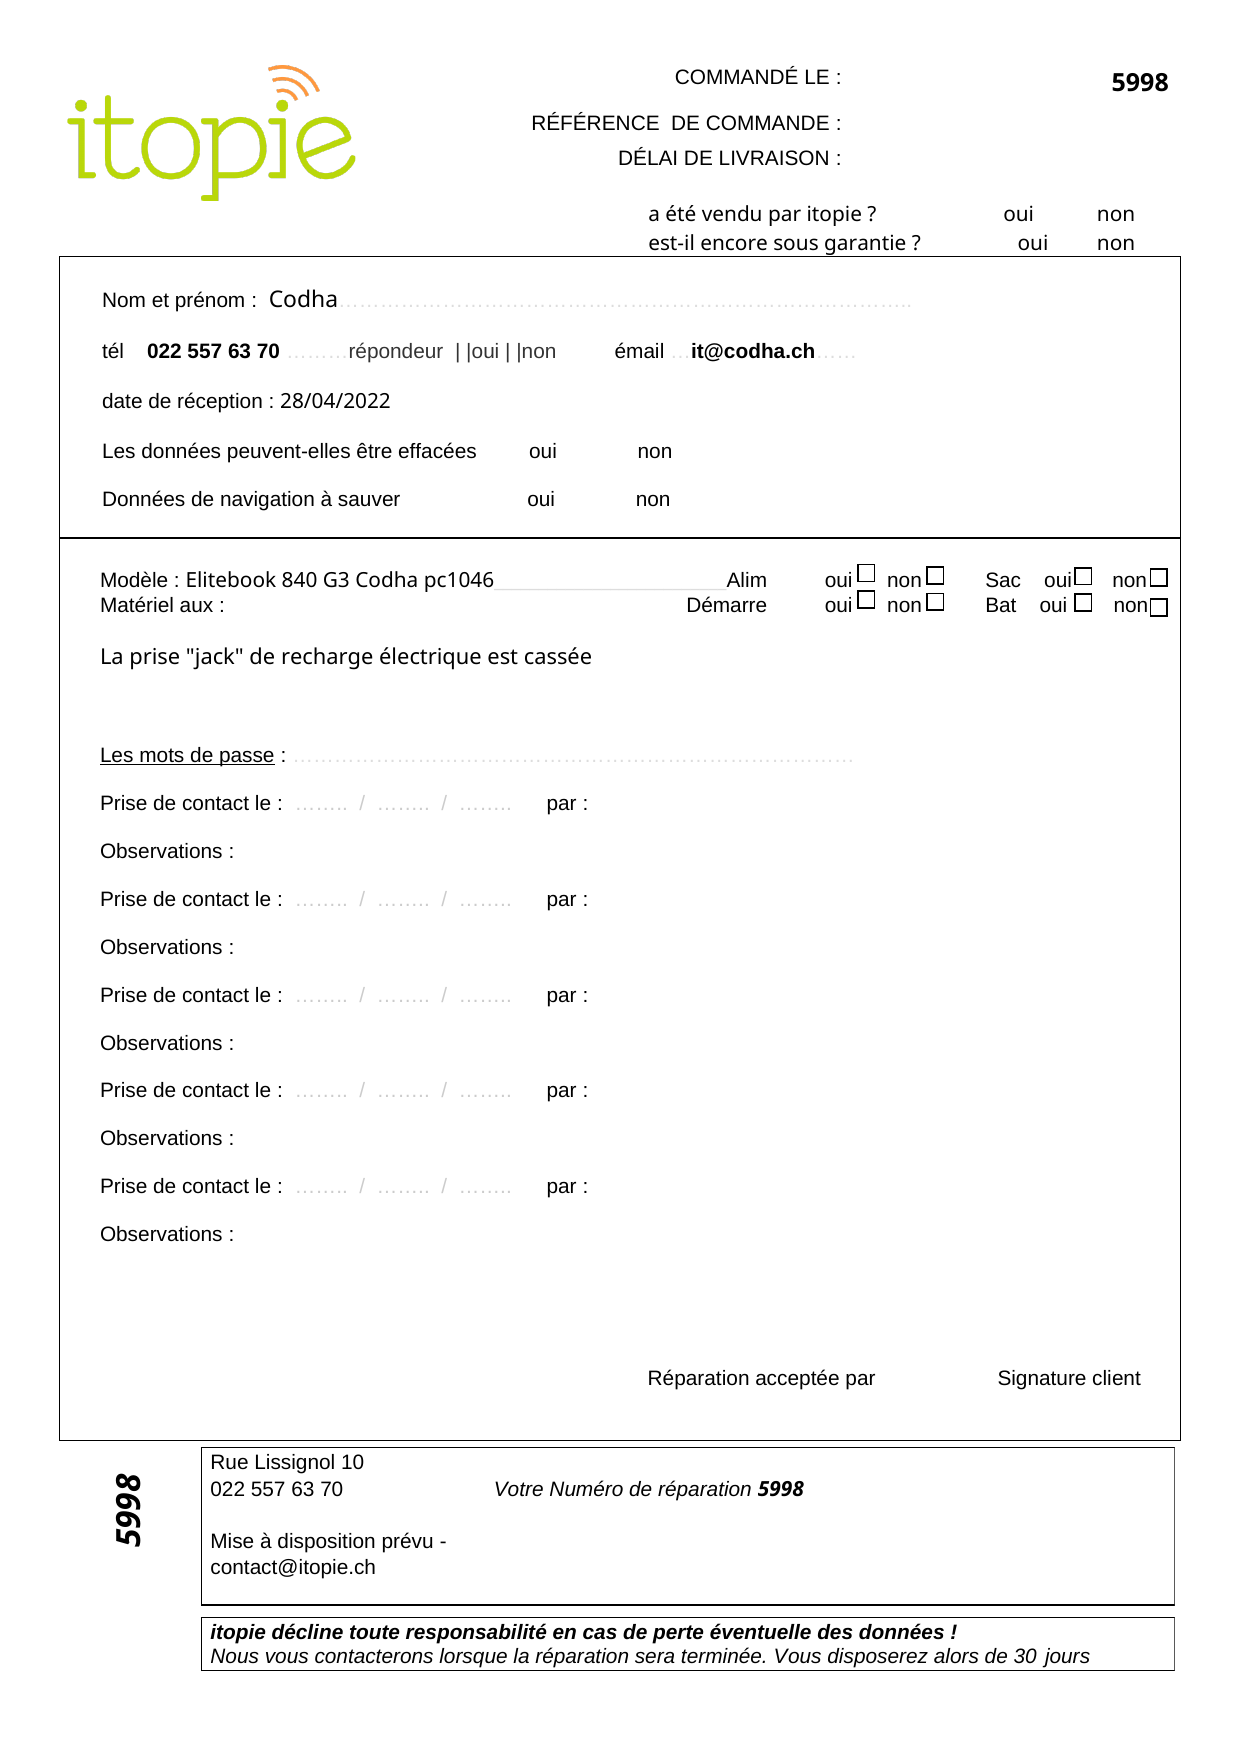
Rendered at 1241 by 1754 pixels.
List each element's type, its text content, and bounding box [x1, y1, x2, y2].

text a été vendu par itopie ? oui non [59, 199, 1181, 228]
table_cell itopie décline toute responsabilité en cas de perte éventuelle des données ! Nous vous contacterons lorsque la réparation sera terminée. Vous disposerez alors de 30 jours [195, 1611, 1180, 1677]
text date de réception : 28/04/2022 [60, 383, 1180, 415]
text Prise de contact le : …….. / …….. / …….. par : [60, 1171, 1180, 1198]
text Observations : [60, 931, 1180, 958]
text Observations : [60, 1123, 1180, 1150]
text La prise "jack" de recharge électrique est cassée [60, 638, 1180, 671]
text Données de navigation à sauver oui non [60, 484, 1180, 511]
table_cell DÉLAI DE LIVRAISON : [490, 140, 847, 175]
text Prise de contact le : …….. / …….. / …….. par : [60, 979, 1180, 1006]
table_cell RÉFÉRENCE DE COMMANDE : [490, 105, 847, 140]
text Les mots de passe : ……………………………………………………………………… [60, 740, 1180, 767]
text Observations : [60, 1027, 1180, 1054]
text Modèle : Elitebook 840 G3 Codha pc1046 Alim oui non Sac oui non [948, 562, 1180, 590]
table_header 5998 [59, 1441, 195, 1677]
picture [67, 65, 356, 201]
text Les données peuvent-elles être effacées oui non [60, 436, 1180, 463]
text Réparation acceptée par Signature client [60, 1363, 1180, 1390]
table_header COMMANDÉ LE : [490, 59, 847, 104]
text Prise de contact le : …….. / …….. / …….. par : [60, 1075, 1180, 1102]
text est-il encore sous garantie ? oui non [59, 228, 1181, 256]
text Observations : [60, 836, 1180, 863]
text Prise de contact le : …….. / …….. / …….. par : [60, 883, 1180, 911]
text Matériel aux : Démarre oui non Bat oui non [60, 590, 1180, 617]
table_header Rue Lissignol 10 022 557 63 70 Votre Numéro de réparation 5998 Mise à disposition prévu - contact@itopie.ch [195, 1441, 1180, 1611]
table_cell [847, 105, 1180, 140]
text Modèle : Elitebook 840 G3 Codha pc1046 Alim oui non Sac oui non [879, 562, 925, 590]
text tél 022 557 63 70 ………répondeur | |oui | |non émail …it@codha.ch…… [60, 335, 1180, 362]
text Nom et prénom : Codha……………………………………………………………………….. [60, 280, 1180, 314]
table_cell [847, 140, 1180, 175]
text Observations : [60, 1219, 1180, 1246]
text Modèle : Elitebook 840 G3 Codha pc1046 Alim oui non Sac oui non [60, 562, 856, 590]
text Prise de contact le : …….. / …….. / …….. par : [60, 788, 1180, 815]
table_header 5998 [847, 59, 1180, 104]
